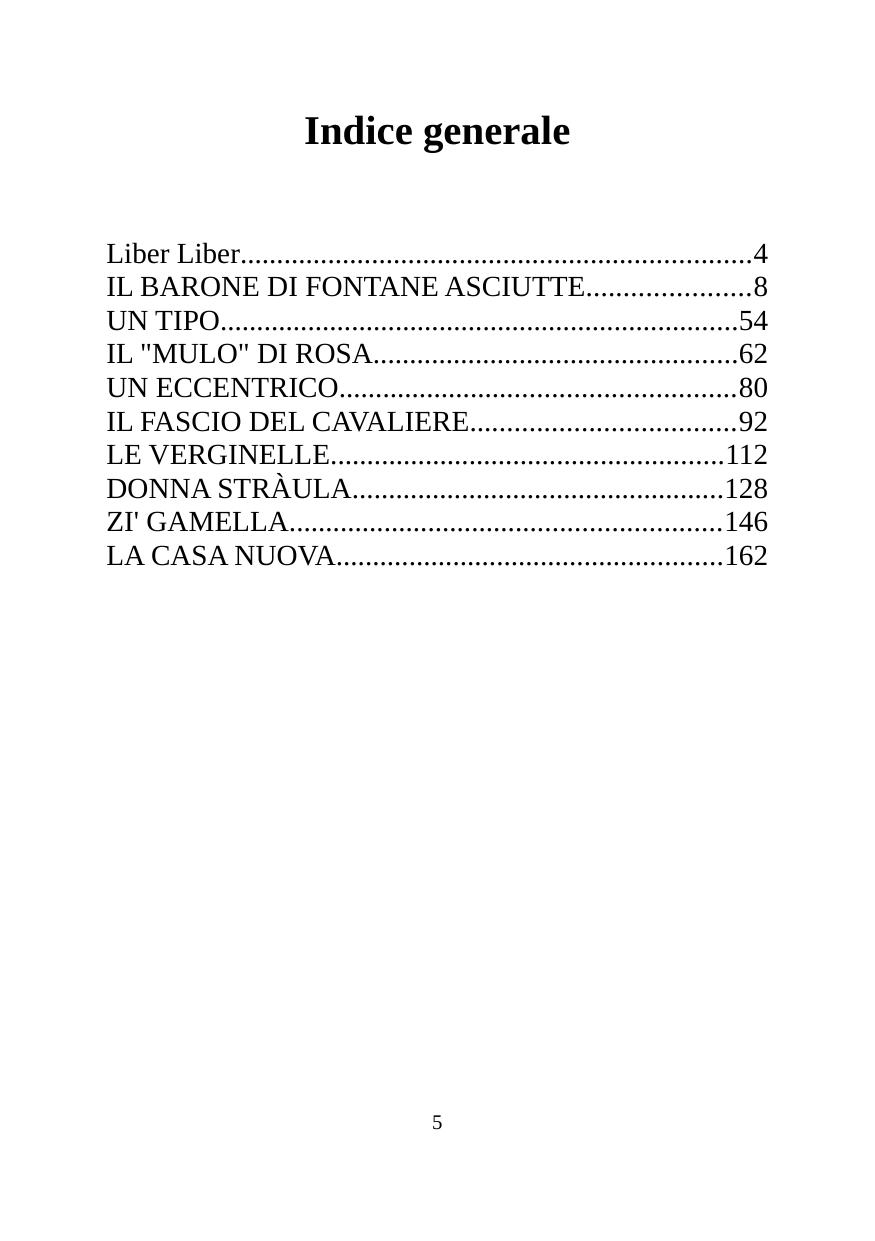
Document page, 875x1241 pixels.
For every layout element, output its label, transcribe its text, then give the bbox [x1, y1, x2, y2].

text ZI' GAMELLA 146 [106, 504, 768, 538]
text IL FASCIO DEL CAVALIERE 92 [106, 404, 768, 437]
text Liber Liber 4 [106, 236, 768, 269]
text LA CASA NUOVA 162 [106, 538, 768, 571]
subtitle Indice generale [106, 106, 768, 153]
text IL "MULO" DI ROSA 62 [106, 337, 768, 370]
text DONNA STRÀULA 128 [106, 471, 768, 504]
text LE VERGINELLE 112 [106, 437, 768, 471]
text UN ECCENTRICO 80 [106, 370, 768, 404]
text UN TIPO 54 [106, 303, 768, 337]
text IL BARONE DI FONTANE ASCIUTTE 8 [106, 269, 768, 303]
